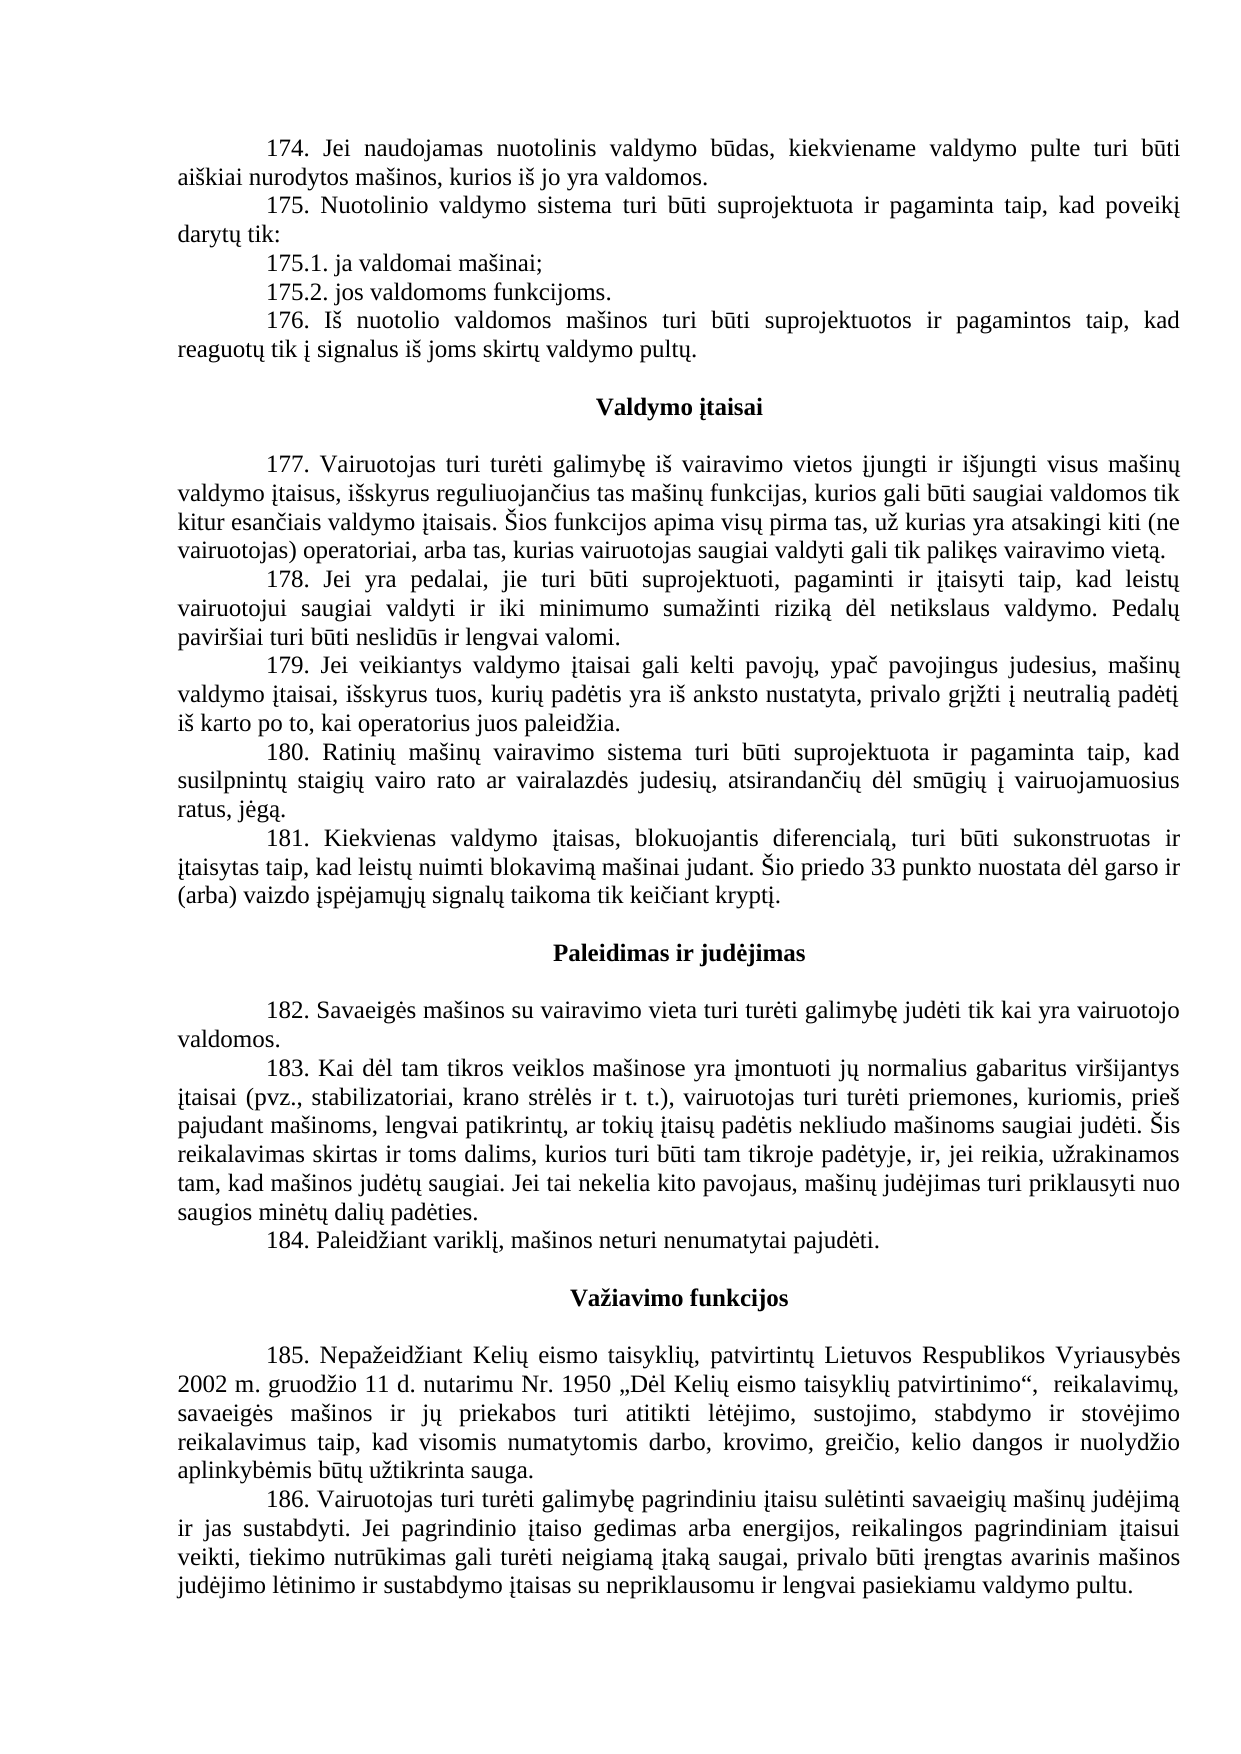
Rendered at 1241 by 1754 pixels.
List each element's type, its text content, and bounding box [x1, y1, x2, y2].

text 182. Savaeigės mašinos su vairavimo vieta turi turėti galimybę judėti tik kai yra vairuotojo valdomos. [177, 995, 1181, 1053]
text Važiavimo funkcijos [177, 1283, 1181, 1312]
text 183. Kai dėl tam tikros veiklos mašinose yra įmontuoti jų normalius gabaritus viršijantys įtaisai (pvz., stabilizatoriai, krano strėlės ir t. t.), vairuotojas turi turėti priemones, kuriomis, prieš pajudant mašinoms, lengvai patikrintų, ar tokių įtaisų padėtis nekliudo mašinoms saugiai judėti. Šis reikalavimas skirtas ir toms dalims, kurios turi būti tam tikroje padėtyje, ir, jei reikia, užrakinamos tam, kad mašinos judėtų saugiai. Jei tai nekelia kito pavojaus, mašinų judėjimas turi priklausyti nuo saugios minėtų dalių padėties. [177, 1053, 1181, 1225]
text Paleidimas ir judėjimas [177, 938, 1181, 967]
text 174. Jei naudojamas nuotolinis valdymo būdas, kiekviename valdymo pulte turi būti aiškiai nurodytos mašinos, kurios iš jo yra valdomos. [177, 133, 1181, 190]
text 186. Vairuotojas turi turėti galimybę pagrindiniu įtaisu sulėtinti savaeigių mašinų judėjimą ir jas sustabdyti. Jei pagrindinio įtaiso gedimas arba energijos, reikalingos pagrindiniam įtaisui veikti, tiekimo nutrūkimas gali turėti neigiamą įtaką saugai, privalo būti įrengtas avarinis mašinos judėjimo lėtinimo ir sustabdymo įtaisas su nepriklausomu ir lengvai pasiekiamu valdymo pultu. [177, 1484, 1181, 1599]
text 181. Kiekvienas valdymo įtaisas, blokuojantis diferencialą, turi būti sukonstruotas ir įtaisytas taip, kad leistų nuimti blokavimą mašinai judant. Šio priedo 33 punkto nuostata dėl garso ir (arba) vaizdo įspėjamųjų signalų taikoma tik keičiant kryptį. [177, 823, 1181, 909]
text 185. Nepažeidžiant Kelių eismo taisyklių, patvirtintų Lietuvos Respublikos Vyriausybės 2002 m. gruodžio 11 d. nutarimu Nr. 1950 „Dėl Kelių eismo taisyklių patvirtinimo“, reikalavimų, savaeigės mašinos ir jų priekabos turi atitikti lėtėjimo, sustojimo, stabdymo ir stovėjimo reikalavimus taip, kad visomis numatytomis darbo, krovimo, greičio, kelio dangos ir nuolydžio aplinkybėmis būtų užtikrinta sauga. [177, 1340, 1181, 1484]
text 177. Vairuotojas turi turėti galimybę iš vairavimo vietos įjungti ir išjungti visus mašinų valdymo įtaisus, išskyrus reguliuojančius tas mašinų funkcijas, kurios gali būti saugiai valdomos tik kitur esančiais valdymo įtaisais. Šios funkcijos apima visų pirma tas, už kurias yra atsakingi kiti (ne vairuotojas) operatoriai, arba tas, kurias vairuotojas saugiai valdyti gali tik palikęs vairavimo vietą. [177, 449, 1181, 564]
text 180. Ratinių mašinų vairavimo sistema turi būti suprojektuota ir pagaminta taip, kad susilpnintų staigių vairo rato ar vairalazdės judesių, atsirandančių dėl smūgių į vairuojamuosius ratus, jėgą. [177, 737, 1181, 823]
text 178. Jei yra pedalai, jie turi būti suprojektuoti, pagaminti ir įtaisyti taip, kad leistų vairuotojui saugiai valdyti ir iki minimumo sumažinti riziką dėl netikslaus valdymo. Pedalų paviršiai turi būti neslidūs ir lengvai valomi. [177, 564, 1181, 650]
text 176. Iš nuotolio valdomos mašinos turi būti suprojektuotos ir pagamintos taip, kad reaguotų tik į signalus iš joms skirtų valdymo pultų. [177, 305, 1181, 363]
text 175.1. ja valdomai mašinai; [177, 248, 1181, 277]
text 175.2. jos valdomoms funkcijoms. [177, 277, 1181, 305]
text Valdymo įtaisai [177, 392, 1181, 420]
text 175. Nuotolinio valdymo sistema turi būti suprojektuota ir pagaminta taip, kad poveikį darytų tik: [177, 190, 1181, 248]
text 179. Jei veikiantys valdymo įtaisai gali kelti pavojų, ypač pavojingus judesius, mašinų valdymo įtaisai, išskyrus tuos, kurių padėtis yra iš anksto nustatyta, privalo grįžti į neutralią padėtį iš karto po to, kai operatorius juos paleidžia. [177, 650, 1181, 737]
text 184. Paleidžiant variklį, mašinos neturi nenumatytai pajudėti. [177, 1225, 1181, 1254]
